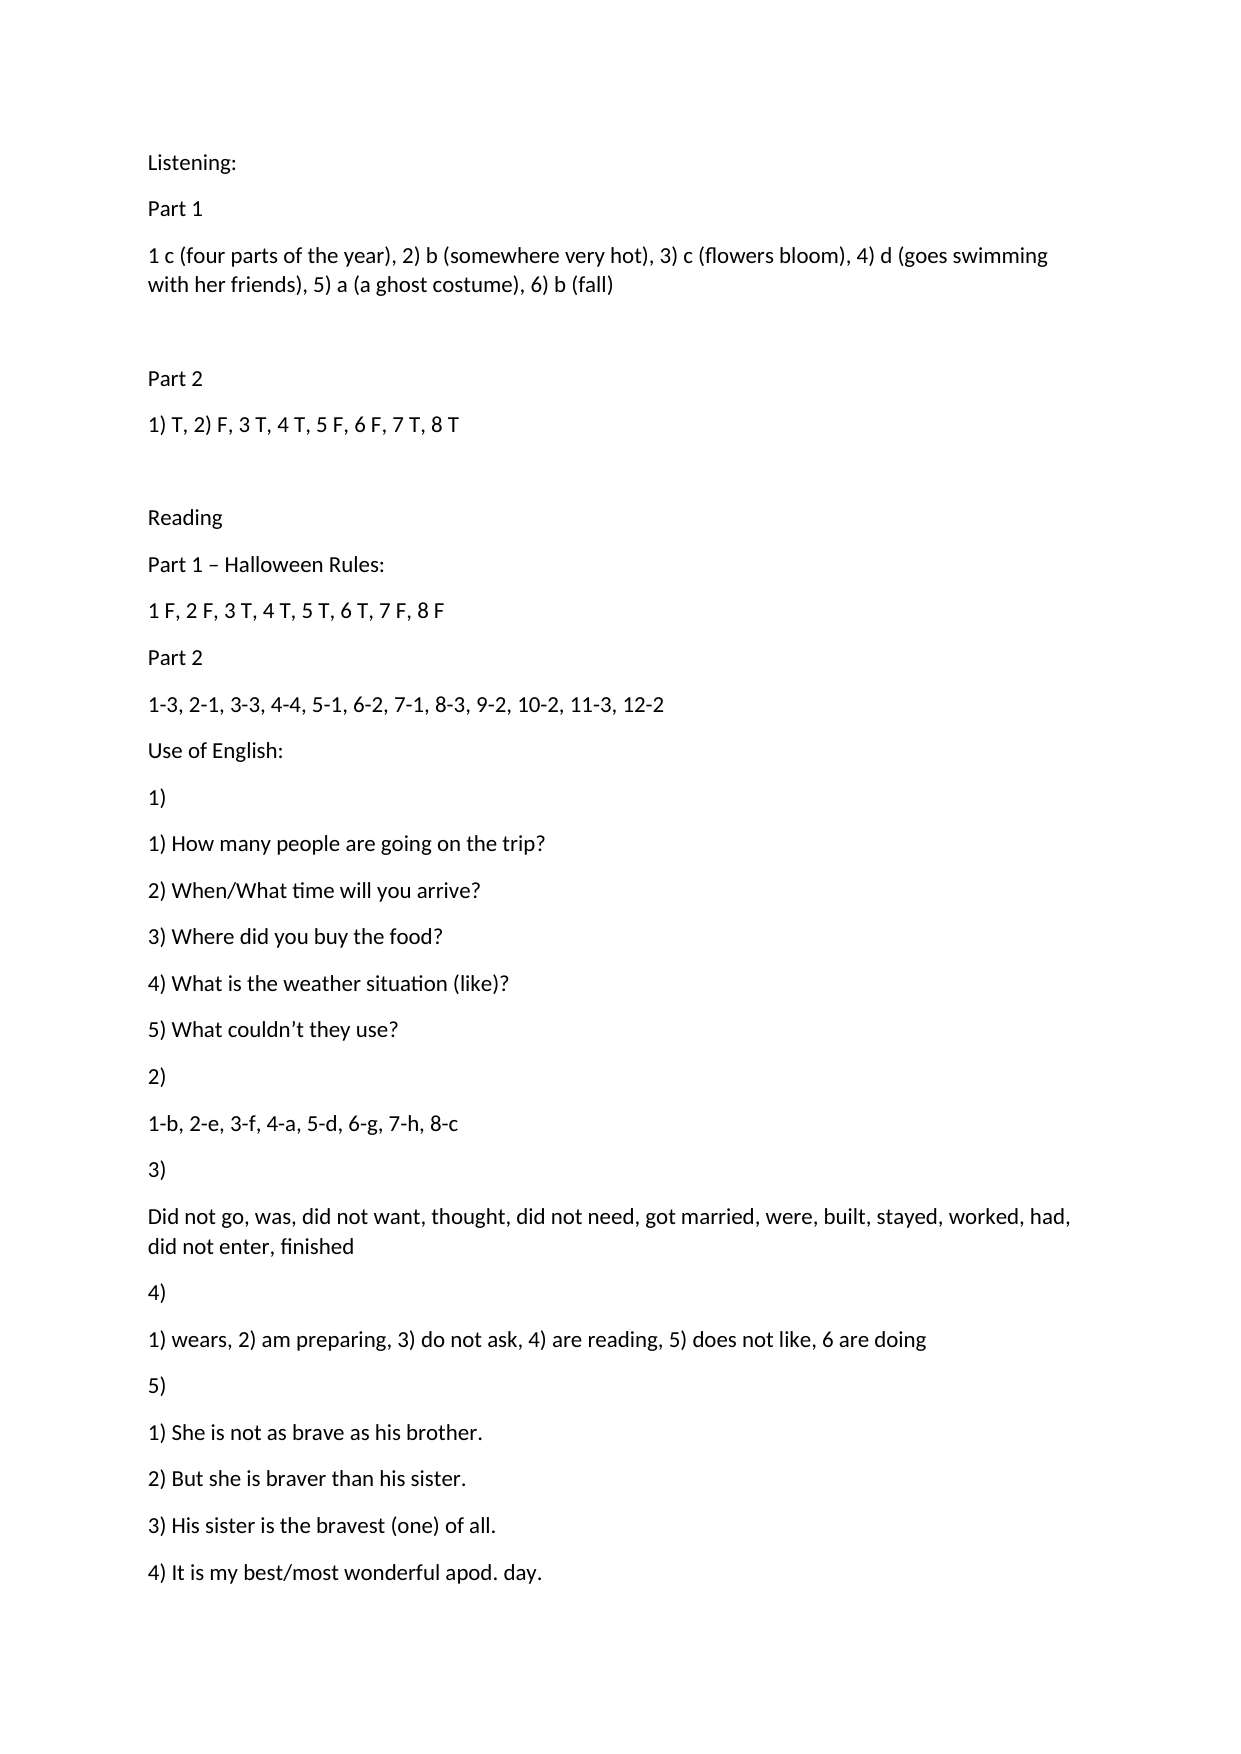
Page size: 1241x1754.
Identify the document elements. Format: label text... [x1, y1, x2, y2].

text 3) His sister is the bravest (one) of all. [148, 1511, 1093, 1539]
text 2) But she is braver than his sister. [148, 1464, 1093, 1493]
text 4) It is my best/most wonderful apod. day. [148, 1558, 1093, 1586]
text Part 2 [148, 643, 1093, 671]
text 1-3, 2-1, 3-3, 4-4, 5-1, 6-2, 7-1, 8-3, 9-2, 10-2, 11-3, 12-2 [148, 690, 1093, 718]
text 5) What couldn’t they use? [148, 1016, 1093, 1044]
text Use of English: [148, 736, 1093, 764]
text 3) [148, 1155, 1093, 1183]
text Listening: [148, 148, 1093, 176]
text Reading [148, 503, 1093, 531]
text 1) wears, 2) am preparing, 3) do not ask, 4) are reading, 5) does not like, 6 are doing [148, 1325, 1093, 1353]
text 4) [148, 1278, 1093, 1306]
text 2) [148, 1062, 1093, 1090]
text 1 c (four parts of the year), 2) b (somewhere very hot), 3) c (flowers bloom), 4) d (goes swimming with her friends), 5) a (a ghost costume), 6) b (fall) [148, 241, 1093, 299]
text 3) Where did you buy the food? [148, 922, 1093, 951]
text 1) T, 2) F, 3 T, 4 T, 5 F, 6 F, 7 T, 8 T [148, 410, 1093, 438]
text Did not go, was, did not want, thought, did not need, got married, were, built, stayed, worked, had, did not enter, finished [148, 1202, 1093, 1260]
text Part 1 – Halloween Rules: [148, 550, 1093, 578]
text 1 F, 2 F, 3 T, 4 T, 5 T, 6 T, 7 F, 8 F [148, 597, 1093, 624]
text Part 1 [148, 194, 1093, 222]
text 2) When/What time will you arrive? [148, 876, 1093, 904]
text 1-b, 2-e, 3-f, 4-a, 5-d, 6-g, 7-h, 8-c [148, 1109, 1093, 1137]
text Part 2 [148, 364, 1093, 392]
text 1) [148, 783, 1093, 811]
text 1) How many people are going on the trip? [148, 829, 1093, 857]
text 5) [148, 1371, 1093, 1399]
text 4) What is the weather situation (like)? [148, 969, 1093, 997]
text 1) She is not as brave as his brother. [148, 1418, 1093, 1446]
